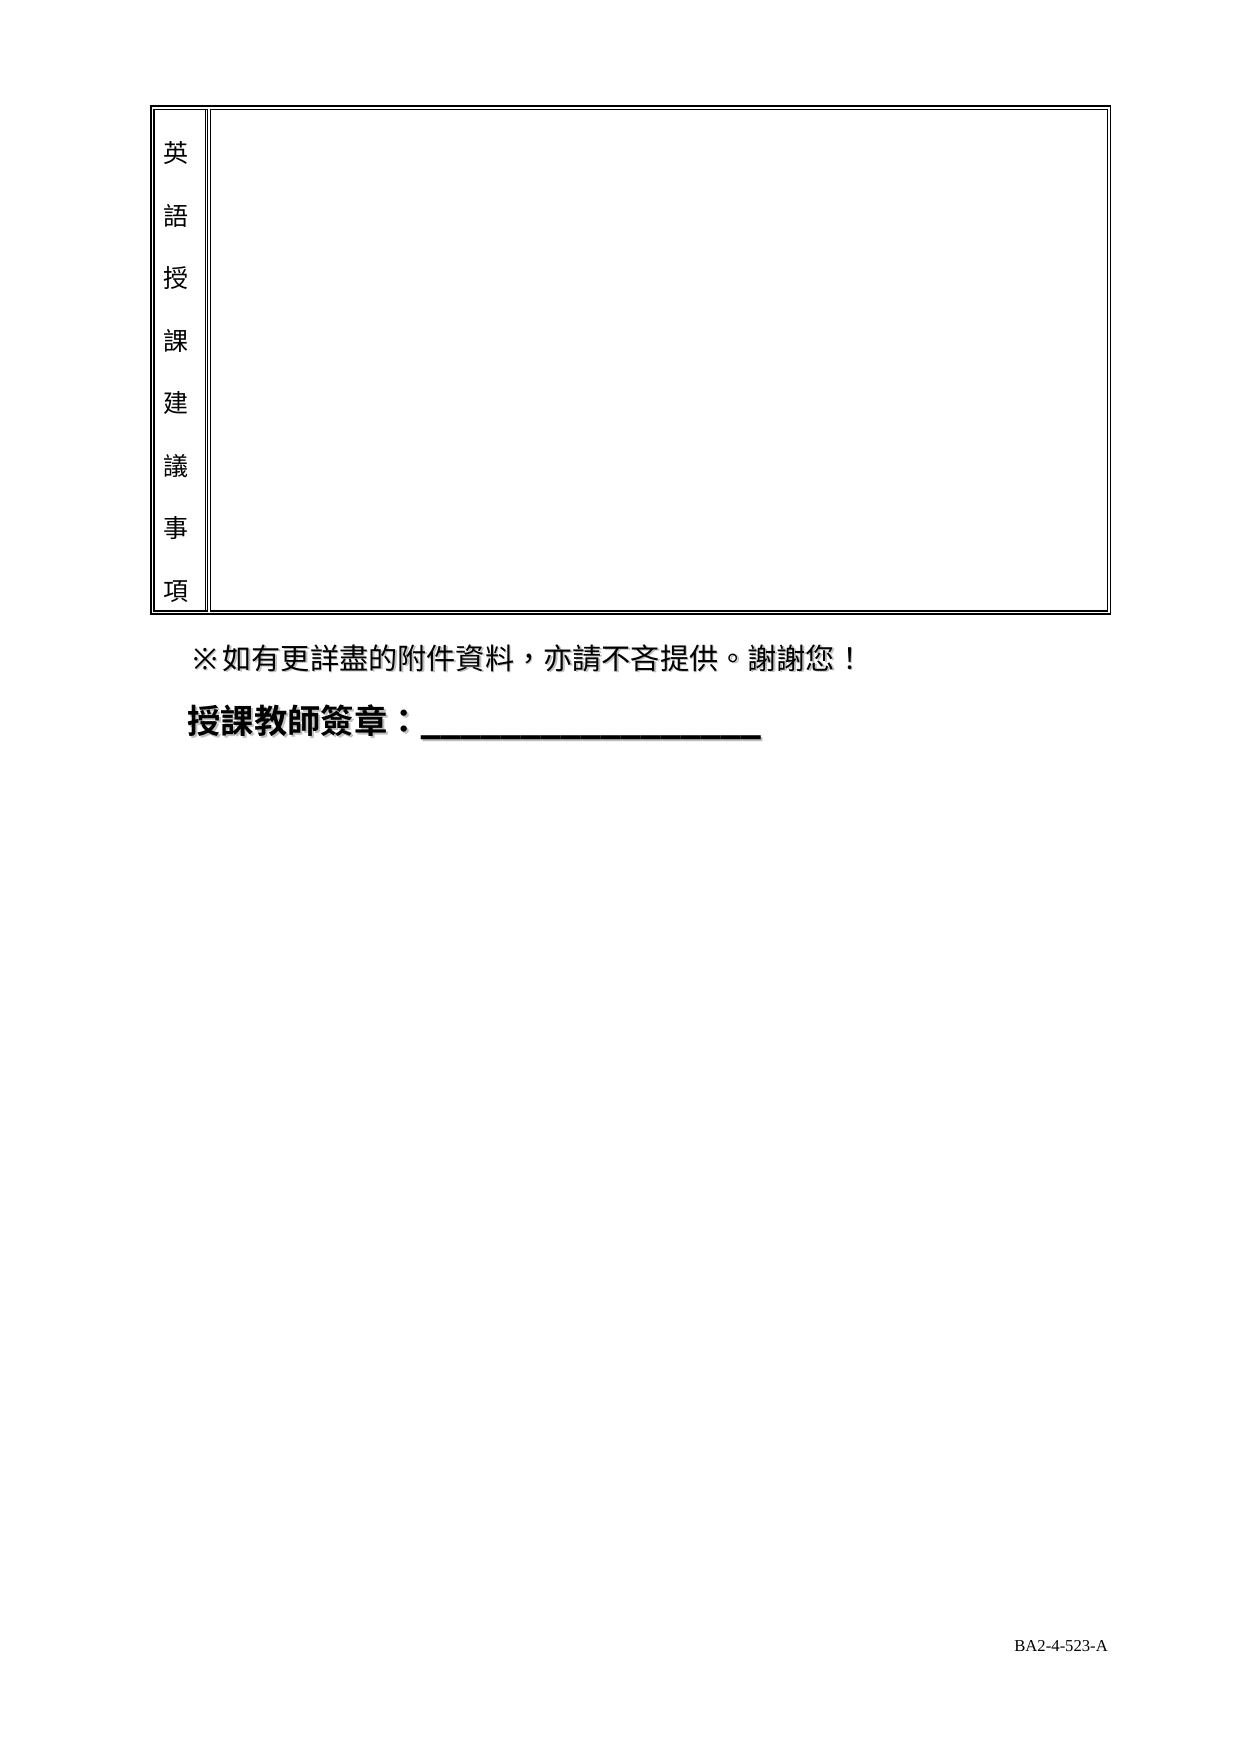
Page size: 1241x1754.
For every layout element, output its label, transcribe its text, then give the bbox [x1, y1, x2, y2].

text ※如有更詳盡的附件資料，亦請不吝提供。謝謝您！ [187, 615, 1157, 677]
table_cell [211, 110, 1107, 610]
text 授課教師簽章：_________________ [187, 677, 1107, 740]
table_cell 英 語 授 課 建 議 事 項 [155, 110, 205, 610]
